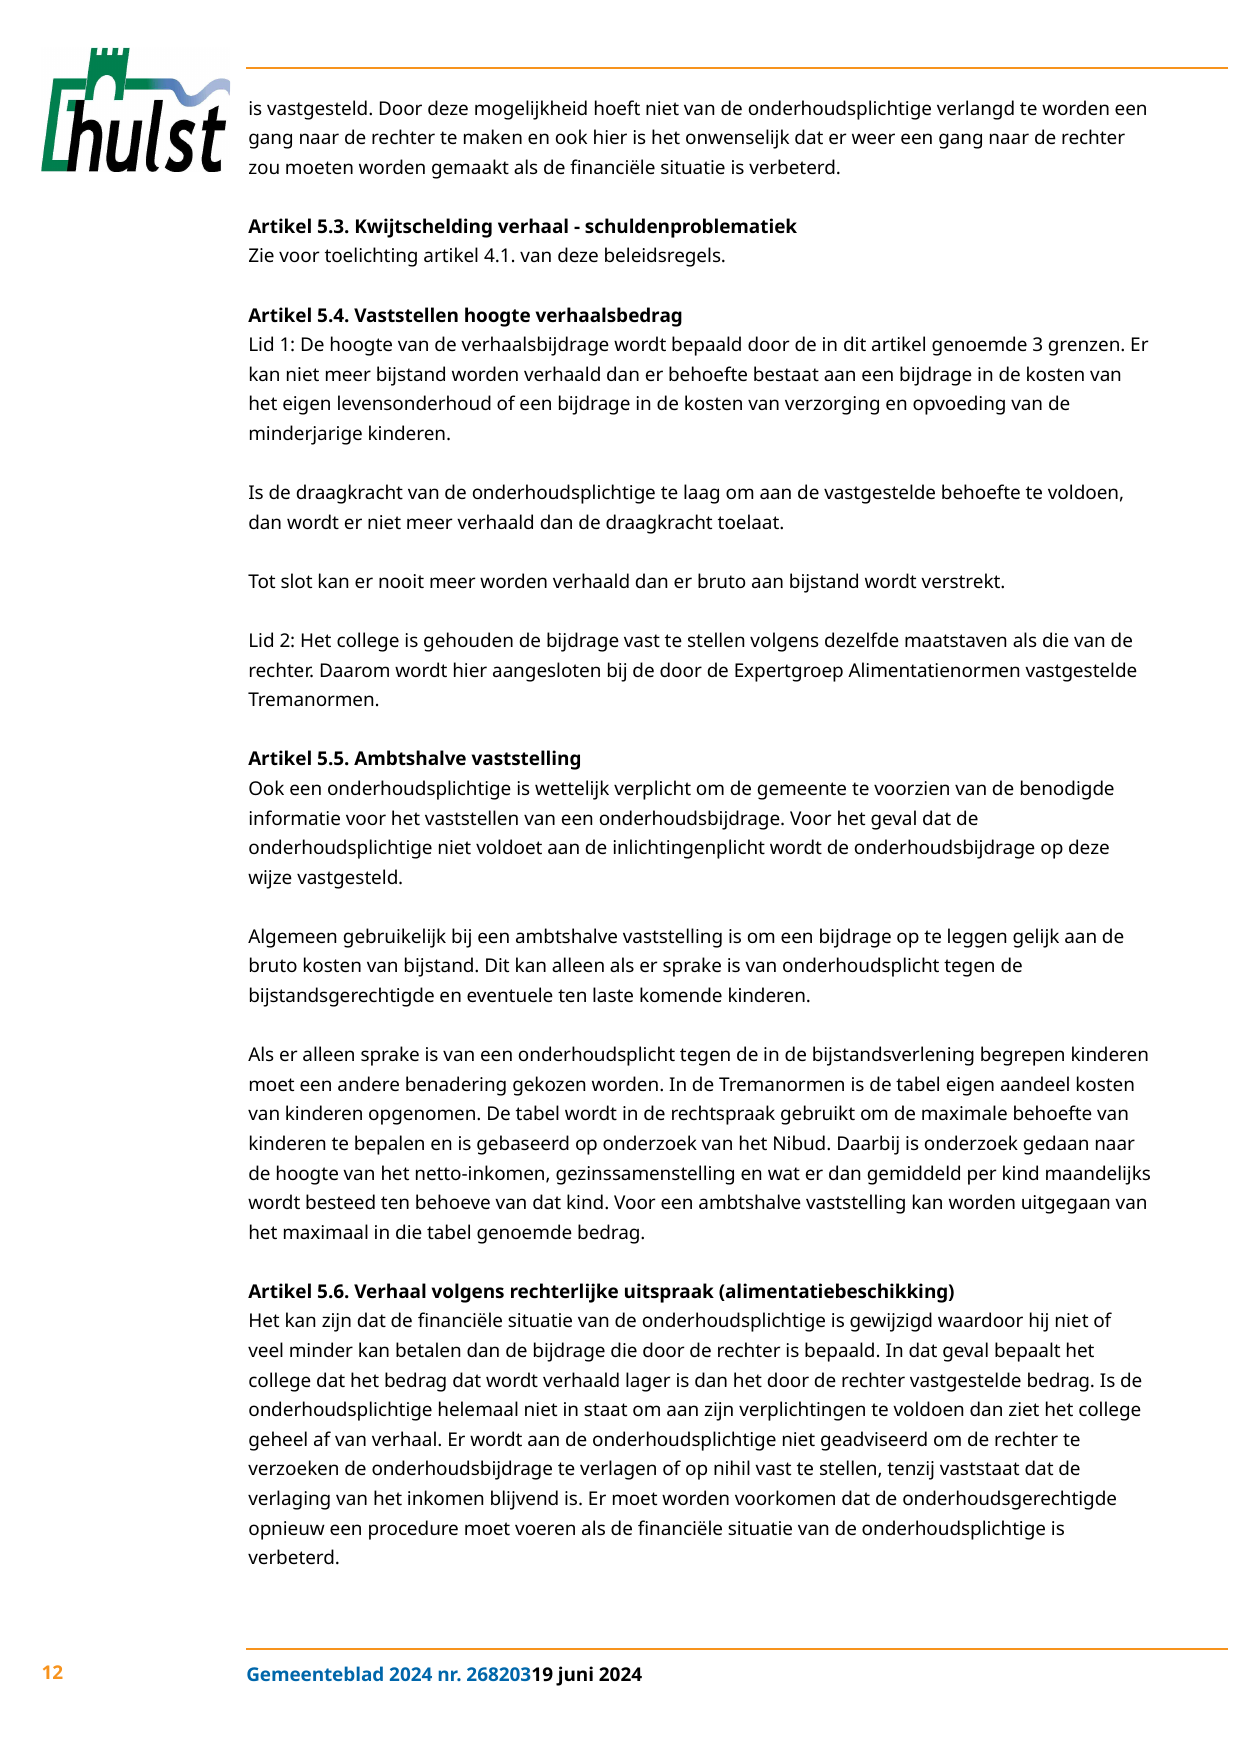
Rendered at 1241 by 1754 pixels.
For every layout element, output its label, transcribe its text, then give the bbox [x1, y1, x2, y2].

text Lid 2: Het college is gehouden de bijdrage vast te stellen volgens dezelfde maatstaven als die van de rechter. Daarom wordt hier aangesloten bij de door de Expertgroep Alimentatienormen vastgestelde Tremanormen. [248, 627, 1152, 712]
text Als er alleen sprake is van een onderhoudsplicht tegen de in de bijstandsverlening begrepen kinderen moet een andere benadering gekozen worden. In de Tremanormen is de tabel eigen aandeel kosten van kinderen opgenomen. De tabel wordt in de rechtspraak gebruikt om de maximale behoefte van kinderen te bepalen en is gebaseerd op onderzoek van het Nibud. Daarbij is onderzoek gedaan naar de hoogte van het netto-inkomen, gezinssamenstelling en wat er dan gemiddeld per kind maandelijks wordt besteed ten behoeve van dat kind. Voor een ambtshalve vaststelling kan worden uitgegaan van het maximaal in die tabel genoemde bedrag. [248, 1041, 1152, 1245]
text Artikel 5.6. Verhaal volgens rechterlijke uitspraak (alimentatiebeschikking) [248, 1278, 1152, 1304]
text Artikel 5.3. Kwijtschelding verhaal - schuldenproblematiek [248, 213, 1152, 239]
picture [41, 47, 231, 172]
text Zie voor toelichting artikel 4.1. van deze beleidsregels. [248, 243, 1152, 268]
text Lid 1: De hoogte van de verhaalsbijdrage wordt bepaald door de in dit artikel genoemde 3 grenzen. Er kan niet meer bijstand worden verhaald dan er behoefte bestaat aan een bijdrage in de kosten van het eigen levensonderhoud of een bijdrage in de kosten van verzorging en opvoeding van de minderjarige kinderen. [248, 331, 1152, 446]
text Artikel 5.4. Vaststellen hoogte verhaalsbedrag [248, 302, 1152, 328]
text Het kan zijn dat de financiële situatie van de onderhoudsplichtige is gewijzigd waardoor hij niet of veel minder kan betalen dan de bijdrage die door de rechter is bepaald. In dat geval bepaalt het college dat het bedrag dat wordt verhaald lager is dan het door de rechter vastgestelde bedrag. Is de onderhoudsplichtige helemaal niet in staat om aan zijn verplichtingen te voldoen dan ziet het college geheel af van verhaal. Er wordt aan de onderhoudsplichtige niet geadviseerd om de rechter te verzoeken de onderhoudsbijdrage te verlagen of op nihil vast te stellen, tenzij vaststaat dat de verlaging van het inkomen blijvend is. Er moet worden voorkomen dat de onderhoudsgerechtigde opnieuw een procedure moet voeren als de financiële situatie van de onderhoudsplichtige is verbeterd. [248, 1308, 1152, 1570]
text Is de draagkracht van de onderhoudsplichtige te laag om aan de vastgestelde behoefte te voldoen, dan wordt er niet meer verhaald dan de draagkracht toelaat. [248, 479, 1152, 535]
text is vastgesteld. Door deze mogelijkheid hoeft niet van de onderhoudsplichtige verlangd te worden een gang naar de rechter te maken en ook hier is het onwenselijk dat er weer een gang naar de rechter zou moeten worden gemaakt als de financiële situatie is verbeterd. [248, 95, 1152, 180]
text Artikel 5.5. Ambtshalve vaststelling [248, 746, 1152, 771]
text Tot slot kan er nooit meer worden verhaald dan er bruto aan bijstand wordt verstrekt. [248, 568, 1152, 594]
text Algemeen gebruikelijk bij een ambtshalve vaststelling is om een bijdrage op te leggen gelijk aan de bruto kosten van bijstand. Dit kan alleen als er sprake is van onderhoudsplicht tegen de bijstandsgerechtigde en eventuele ten laste komende kinderen. [248, 923, 1152, 1008]
text Ook een onderhoudsplichtige is wettelijk verplicht om de gemeente te voorzien van de benodigde informatie voor het vaststellen van een onderhoudsbijdrage. Voor het geval dat de onderhoudsplichtige niet voldoet aan de inlichtingenplicht wordt de onderhoudsbijdrage op deze wijze vastgesteld. [248, 775, 1152, 890]
